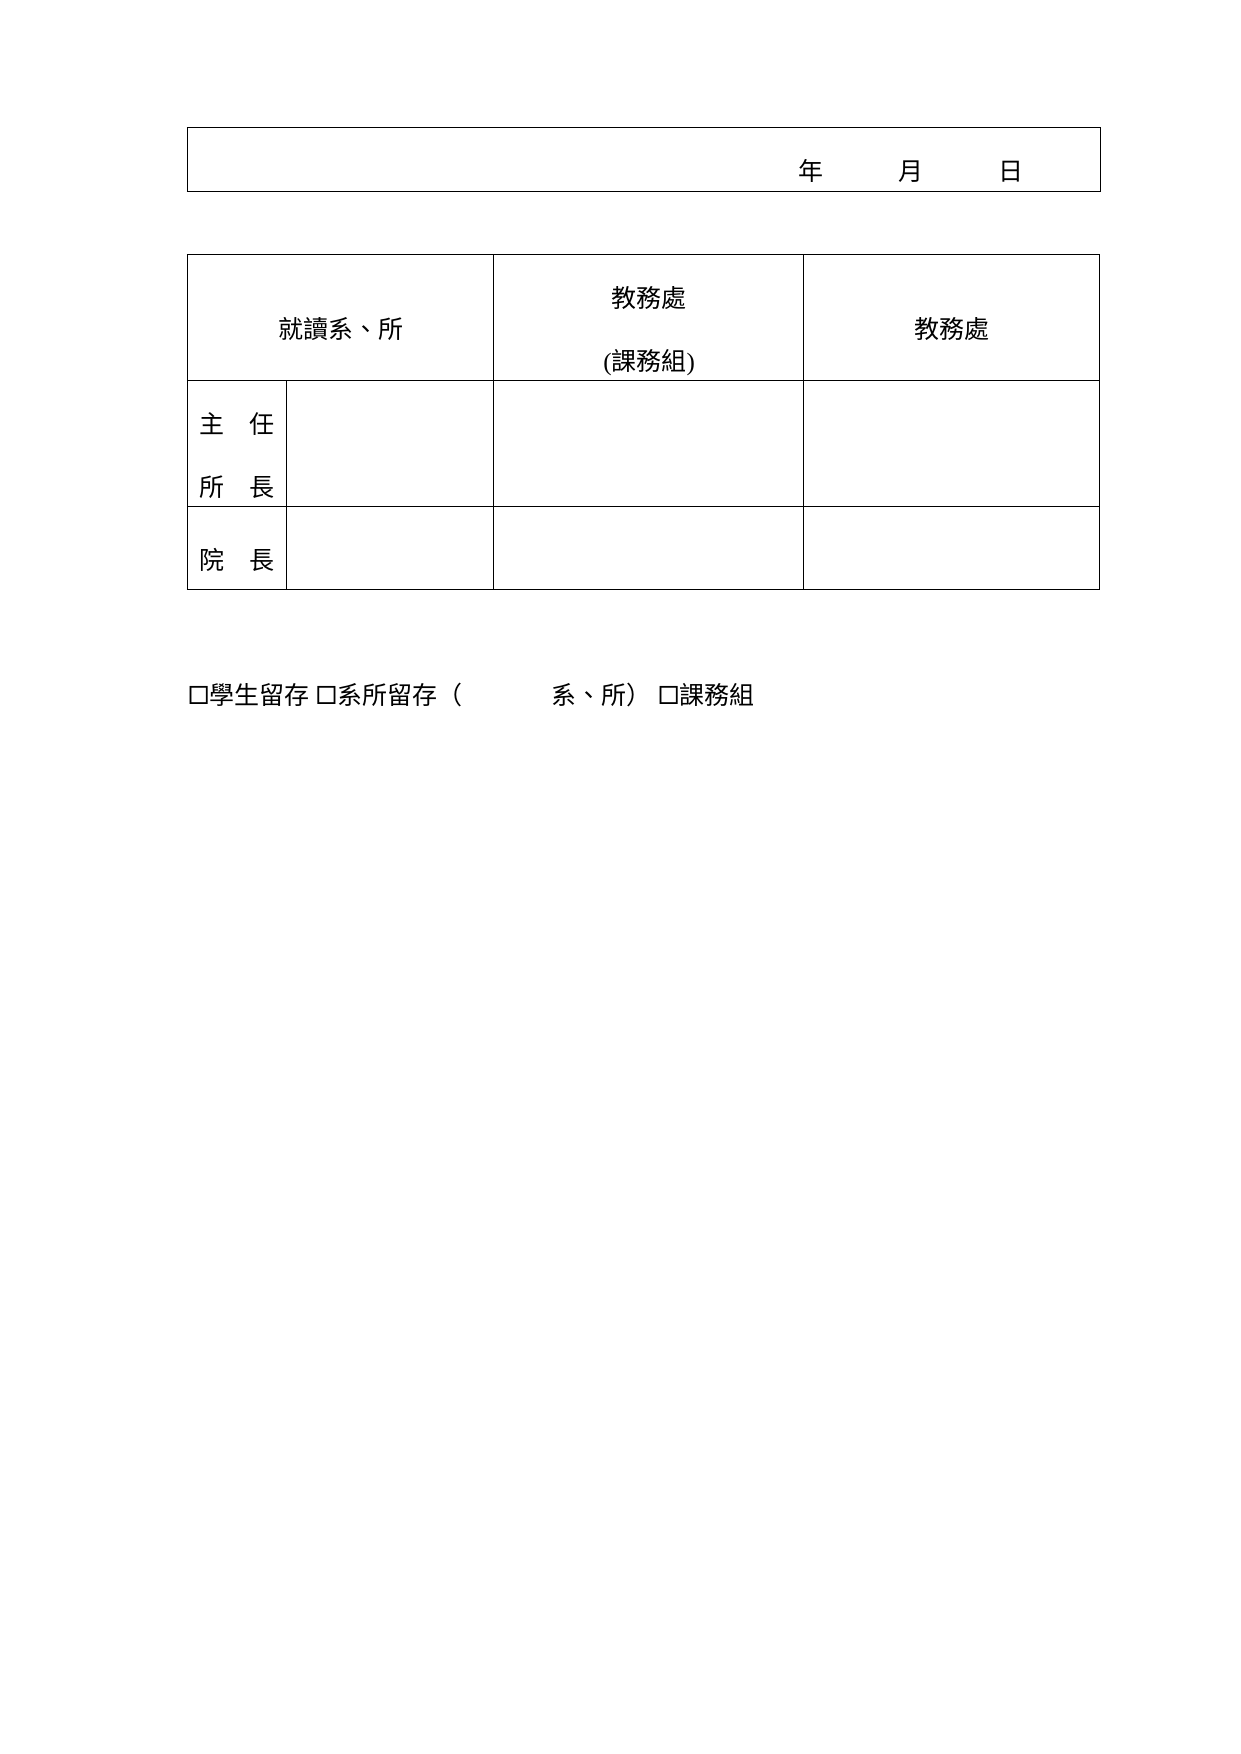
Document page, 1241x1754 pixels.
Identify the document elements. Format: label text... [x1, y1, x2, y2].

text 學生留存 系所留存（ 系、所） 課務組 [187, 652, 1053, 715]
table_cell [804, 381, 1099, 506]
table_cell [287, 381, 493, 506]
table_cell [494, 381, 803, 506]
table_cell [494, 507, 803, 589]
table_cell [804, 507, 1099, 589]
table_cell [287, 507, 493, 589]
table_header 教務處 [804, 255, 1099, 380]
table_cell 年 月 日 [188, 128, 1100, 191]
table_cell 主 任 所 長 [188, 381, 286, 506]
table_header 教務處 (課務組) [494, 255, 803, 380]
table_header 就讀系、所 [188, 255, 493, 380]
table_cell 院 長 [188, 507, 286, 589]
